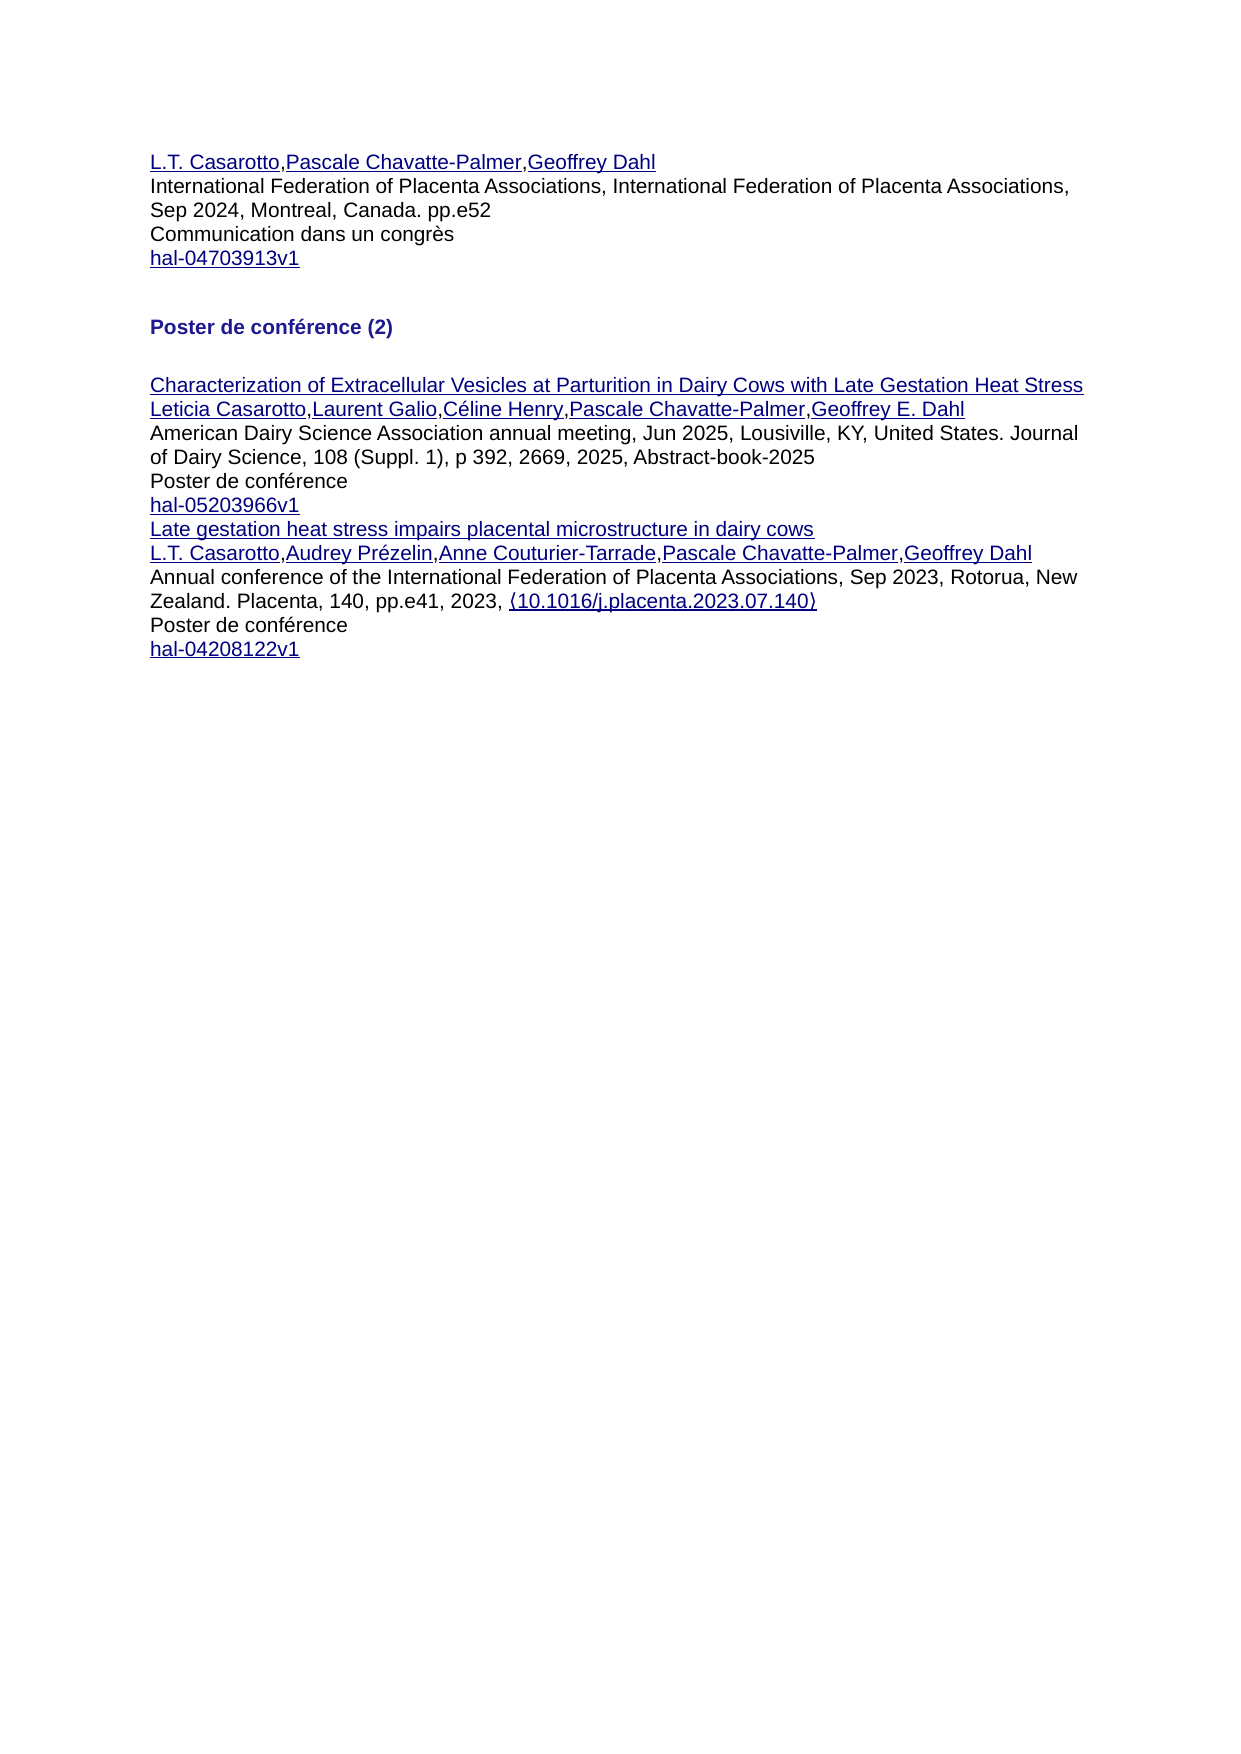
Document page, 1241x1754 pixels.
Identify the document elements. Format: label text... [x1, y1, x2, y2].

table_cell L.T. Casarotto,Pascale Chavatte-Palmer,Geoffrey Dahl International Federation of Placenta Associations, International Federation of Placenta Associations, Sep 2024, Montreal, Canada. pp.e52 Communication dans un congrès hal-04703913v1 [150, 150, 1090, 270]
subtitle Poster de conférence (2) [150, 314, 1090, 338]
table_header Characterization of Extracellular Vesicles at Parturition in Dairy Cows with Late Gestation Heat Stress Leticia Casarotto,Laurent Galio,Céline Henry,Pascale Chavatte-Palmer,Geoffrey E. Dahl American Dairy Science Association annual meeting, Jun 2025, Lousiville, KY, United States. Journal of Dairy Science, 108 (Suppl. 1), p 392, 2669, 2025, Abstract-book-2025 Poster de conférence hal-05203966v1 [150, 373, 1090, 517]
table_cell Late gestation heat stress impairs placental microstructure in dairy cows L.T. Casarotto,Audrey Prézelin,Anne Couturier-Tarrade,Pascale Chavatte-Palmer,Geoffrey Dahl Annual conference of the International Federation of Placenta Associations, Sep 2023, Rotorua, New Zealand. Placenta, 140, pp.e41, 2023, ⟨10.1016/j.placenta.2023.07.140⟩ Poster de conférence hal-04208122v1 [150, 517, 1090, 660]
